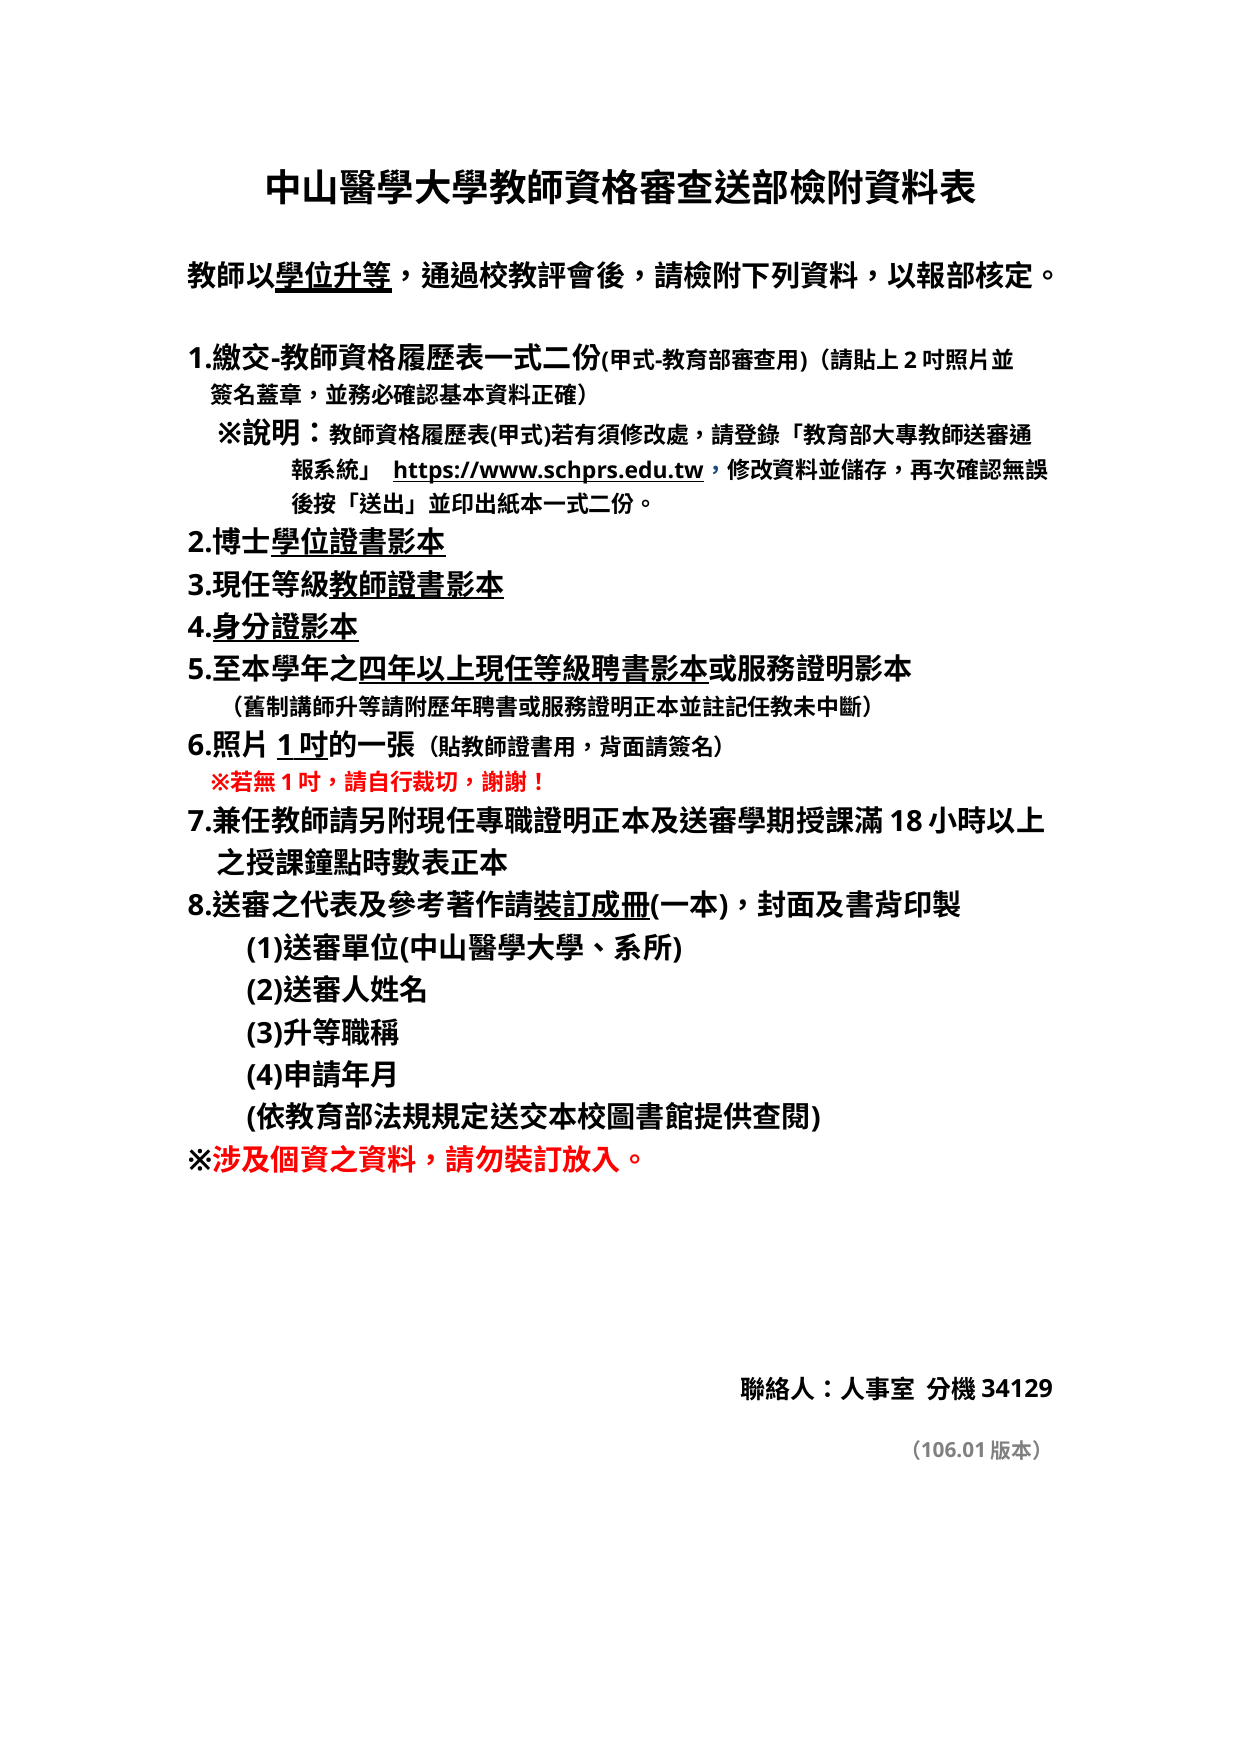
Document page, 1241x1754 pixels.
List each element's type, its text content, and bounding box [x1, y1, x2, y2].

text （106.01版本） [187, 1408, 1053, 1471]
text (4)申請年月 [246, 1052, 1053, 1094]
text 2.博士學位證書影本 [187, 519, 1053, 561]
text ※說明：教師資格履歷表(甲式)若有須修改處，請登錄「教育部大專教師送審通報系統」 https://www.schprs.edu.tw，修改資料並儲存，再次確認無誤後按「送出」並印出紙本一式二份。 [217, 410, 1053, 519]
text 5.至本學年之四年以上現任等級聘書影本或服務證明影本 [187, 646, 1053, 688]
text 6.照片1吋的一張（貼教師證書用，背面請簽名） [187, 722, 1053, 764]
text （舊制講師升等請附歷年聘書或服務證明正本並註記任教未中斷） [221, 688, 1053, 722]
text 3.現任等級教師證書影本 [187, 561, 1053, 603]
text 1.繳交-教師資格履歷表一式二份(甲式-教育部審查用)（請貼上2 吋照片並 [187, 334, 1053, 377]
text 7.兼任教師請另附現任專職證明正本及送審學期授課滿18小時以上 [187, 797, 1053, 840]
text (1)送審單位(中山醫學大學、系所) [246, 924, 1053, 967]
text (依教育部法規規定送交本校圖書館提供查閱) [246, 1094, 1053, 1136]
text 8.送審之代表及參考著作請裝訂成冊(一本)，封面及書背印製 [187, 882, 1053, 924]
text 之授課鐘點時數表正本 [187, 840, 1053, 882]
text 簽名蓋章，並務必確認基本資料正確） [187, 377, 1053, 410]
text 聯絡人：人事室 分機34129 [187, 1346, 1053, 1408]
text ※涉及個資之資料，請勿裝訂放入。 [187, 1136, 1053, 1179]
text 中山醫學大學教師資格審查送部檢附資料表 [187, 158, 1053, 212]
text (2)送審人姓名 [246, 967, 1053, 1009]
text 4.身分證影本 [187, 603, 1053, 646]
text (3)升等職稱 [246, 1009, 1053, 1052]
text 教師以學位升等，通過校教評會後，請檢附下列資料，以報部核定。 [187, 252, 1053, 294]
text ※若無1吋，請自行裁切，謝謝！ [187, 764, 1053, 797]
